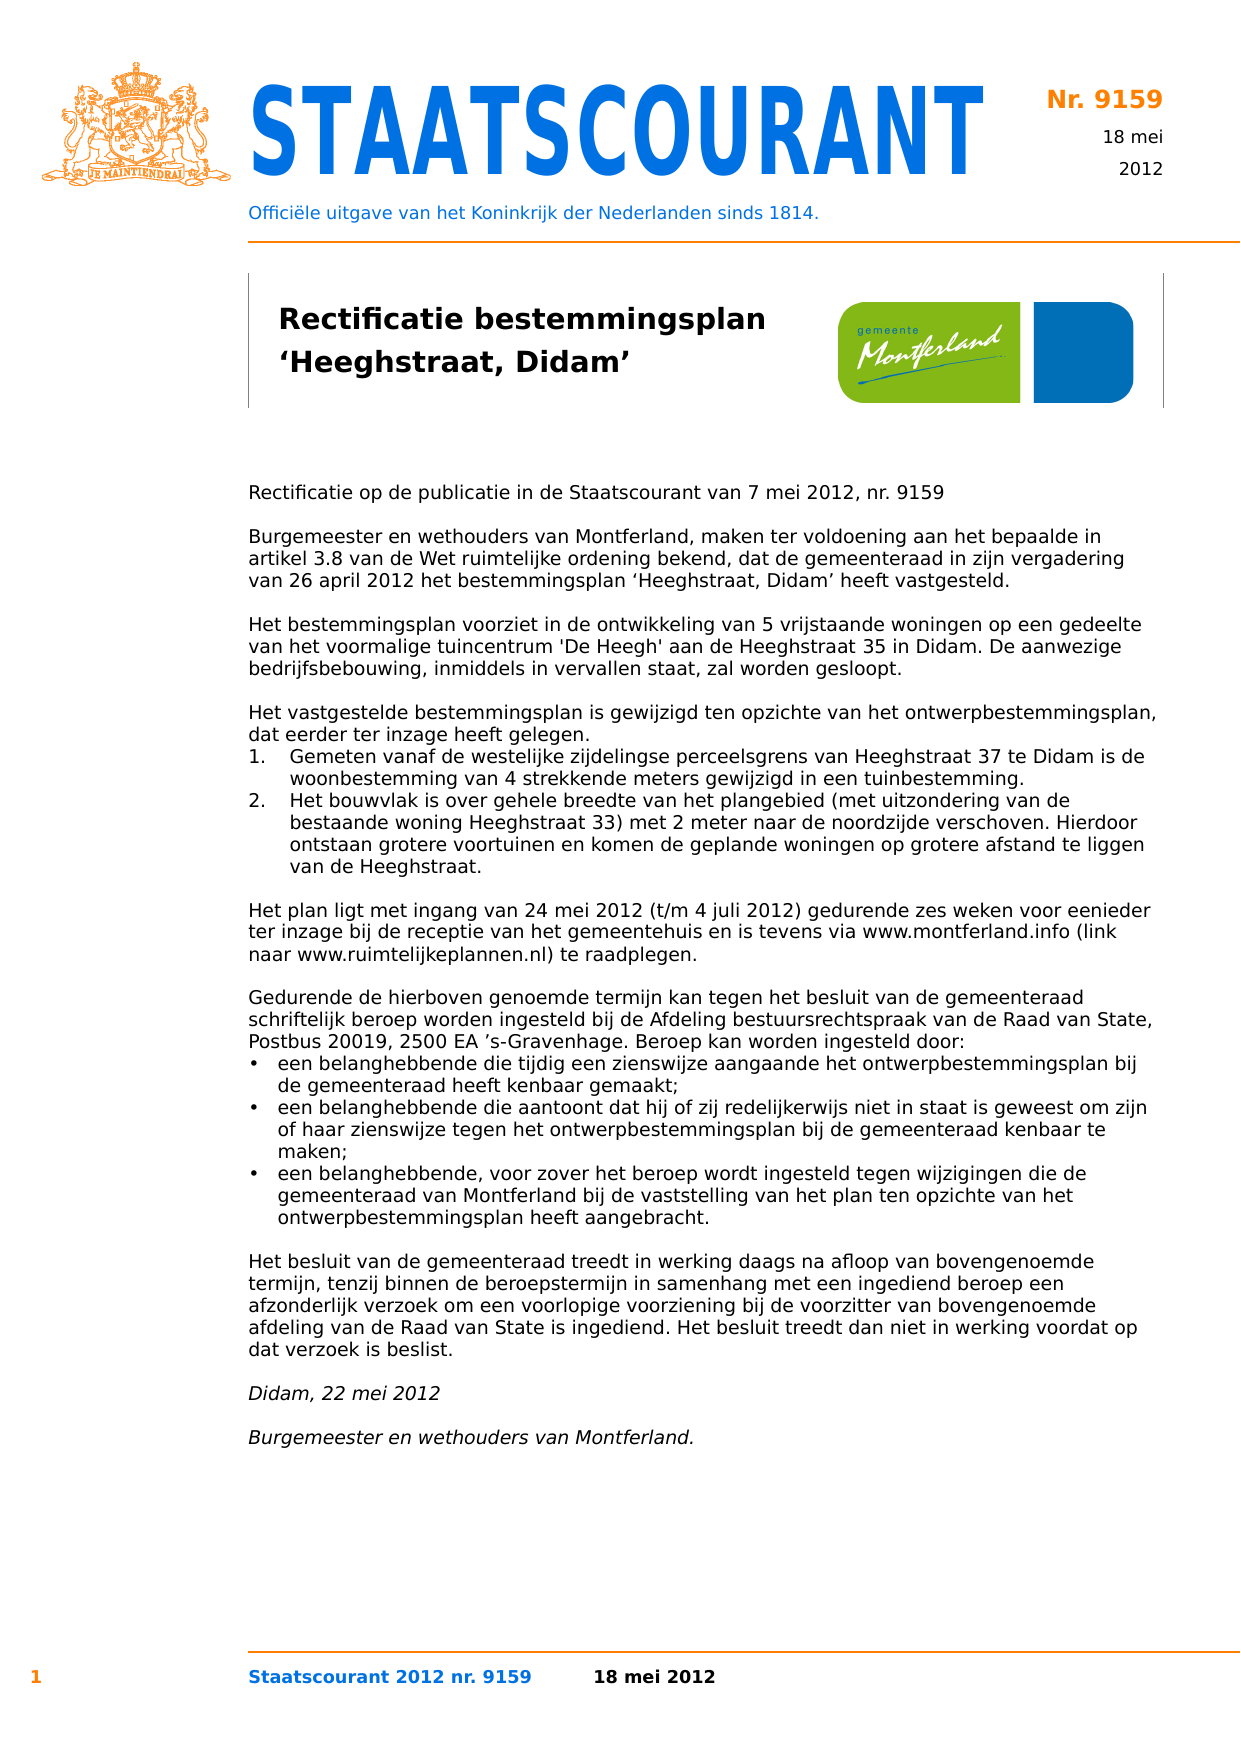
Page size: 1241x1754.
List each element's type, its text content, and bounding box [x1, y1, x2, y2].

text Didam, 22 mei 2012 [248, 1383, 1163, 1405]
table_cell 2012 [998, 153, 1240, 203]
picture [838, 302, 1134, 403]
text • een belanghebbende die tijdig een zienswijze aangaande het ontwerpbestemmingsplan bij de gemeenteraad heeft kenbaar gemaakt; [248, 1053, 1163, 1097]
table_cell 18 mei [998, 121, 1240, 153]
text Het plan ligt met ingang van 24 mei 2012 (t/m 4 juli 2012) gedurende zes weken voor eenieder ter inzage bij de receptie van het gemeentehuis en is tevens via www.montferland.info (link naar www.ruimtelijkeplannen.nl) te raadplegen. [248, 899, 1163, 965]
table_header Nr. 9159 [998, 62, 1240, 121]
table_header STAATSCOURANT [248, 62, 998, 203]
picture [41, 62, 231, 186]
text Burgemeester en wethouders van Montferland. [248, 1427, 1163, 1448]
text Het bestemmingsplan voorziet in de ontwikkeling van 5 vrijstaande woningen op een gedeelte van het voormalige tuincentrum 'De Heegh' aan de Heeghstraat 35 in Didam. De aanwezige bedrijfsbebouwing, inmiddels in vervallen staat, zal worden gesloopt. [248, 614, 1163, 680]
subtitle Rectificatie bestemmingsplan ‘Heeghstraat, Didam’ [249, 273, 1163, 408]
text • een belanghebbende, voor zover het beroep wordt ingesteld tegen wijzigingen die de gemeenteraad van Montferland bij de vaststelling van het plan ten opzichte van het ontwerpbestemmingsplan heeft aangebracht. [248, 1163, 1163, 1229]
table_header [25, 62, 248, 241]
text Rectificatie op de publicatie in de Staatscourant van 7 mei 2012, nr. 9159 [248, 482, 1163, 504]
text 1. Gemeten vanaf de westelijke zijdelingse perceelsgrens van Heeghstraat 37 te Didam is de woonbestemming van 4 strekkende meters gewijzigd in een tuinbestemming. [248, 746, 1163, 790]
text Burgemeester en wethouders van Montferland, maken ter voldoening aan het bepaalde in artikel 3.8 van de Wet ruimtelijke ordening bekend, dat de gemeenteraad in zijn vergadering van 26 april 2012 het bestemmingsplan ‘Heeghstraat, Didam’ heeft vastgesteld. [248, 526, 1163, 592]
table_cell Officiële uitgave van het Koninkrijk der Nederlanden sinds 1814. [248, 203, 1240, 241]
text 2. Het bouwvlak is over gehele breedte van het plangebied (met uitzondering van de bestaande woning Heeghstraat 33) met 2 meter naar de noordzijde verschoven. Hierdoor ontstaan grotere voortuinen en komen de geplande woningen op grotere afstand te liggen van de Heeghstraat. [248, 790, 1163, 878]
text Het besluit van de gemeenteraad treedt in werking daags na afloop van bovengenoemde termijn, tenzij binnen de beroepstermijn in samenhang met een ingediend beroep een afzonderlijk verzoek om een voorlopige voorziening bij de voorzitter van bovengenoemde afdeling van de Raad van State is ingediend. Het besluit treedt dan niet in werking voordat op dat verzoek is beslist. [248, 1251, 1163, 1361]
text Gedurende de hierboven genoemde termijn kan tegen het besluit van de gemeenteraad schriftelijk beroep worden ingesteld bij de Afdeling bestuursrechtspraak van de Raad van State, Postbus 20019, 2500 EA ’s-Gravenhage. Beroep kan worden ingesteld door: [248, 987, 1163, 1053]
text Het vastgestelde bestemmingsplan is gewijzigd ten opzichte van het ontwerpbestemmingsplan, dat eerder ter inzage heeft gelegen. [248, 702, 1163, 746]
text • een belanghebbende die aantoont dat hij of zij redelijkerwijs niet in staat is geweest om zijn of haar zienswijze tegen het ontwerpbestemmingsplan bij de gemeenteraad kenbaar te maken; [248, 1097, 1163, 1163]
